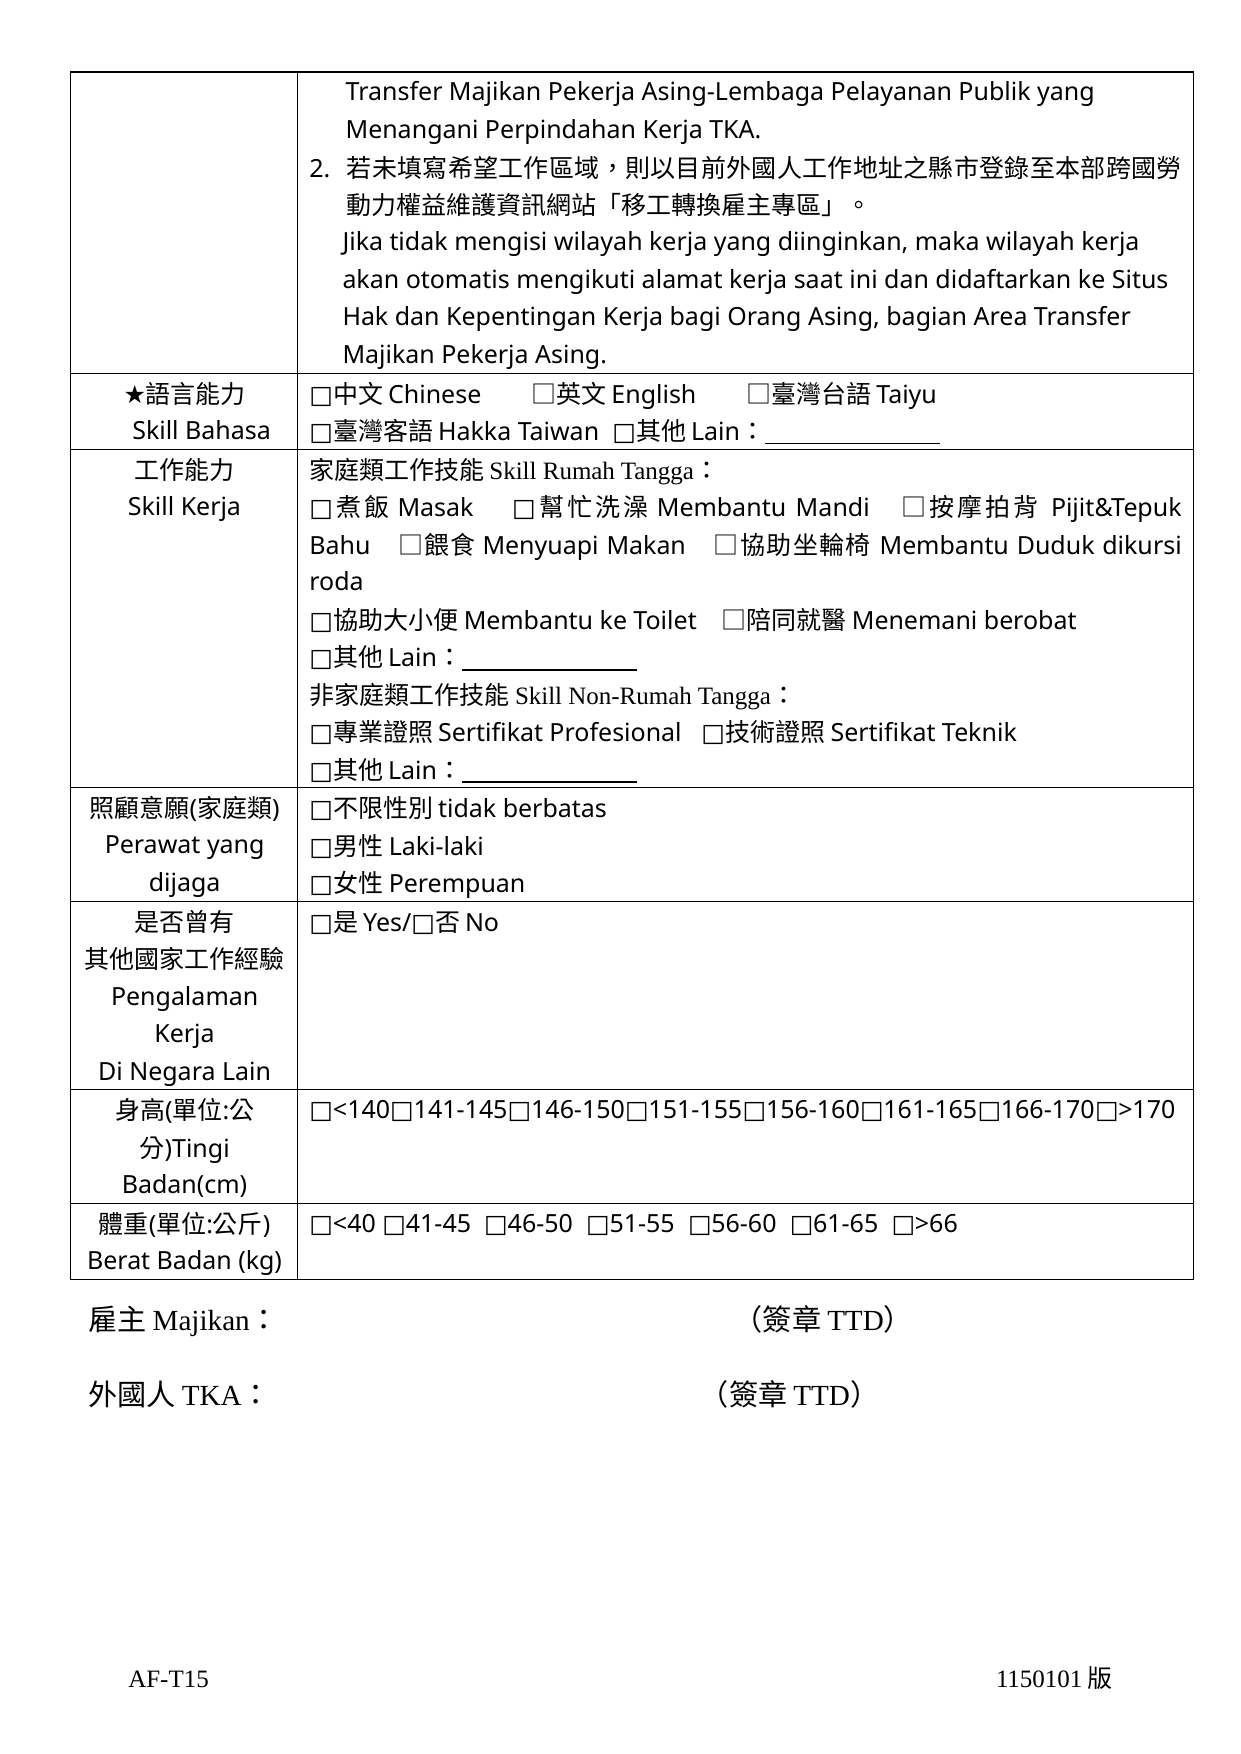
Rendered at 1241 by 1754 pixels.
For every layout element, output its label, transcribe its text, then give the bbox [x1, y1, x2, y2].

table_cell 照顧意願(家庭類) Perawat yang dijaga [71, 788, 297, 901]
table_cell 工作能力 Skill Kerja [71, 450, 297, 787]
text 雇主Majikan： （簽章TTD） [59, 1280, 1181, 1355]
table_cell 體重(單位:公斤) Berat Badan (kg) [71, 1204, 297, 1279]
table_cell □是Yes/□否No [298, 902, 1193, 1089]
table_cell ★語言能力 Skill Bahasa [71, 374, 297, 448]
table_cell 是否曾有 其他國家工作經驗 Pengalaman Kerja Di Negara Lain [71, 902, 297, 1089]
table_cell □不限性別tidak berbatas □男性 Laki-laki □女性 Perempuan [298, 788, 1193, 901]
table_cell [71, 73, 297, 372]
table_cell □<40 □41-45 □46-50 □51-55 □56-60 □61-65 □>66 [298, 1204, 1193, 1279]
table_cell □中文Chinese □英文English □臺灣台語Taiyu □臺灣客語Hakka Taiwan □其他Lain： [298, 374, 1193, 448]
table_cell Transfer Majikan Pekerja Asing-Lembaga Pelayanan Publik yang Menangani Perpindahan Kerja TKA. 若未填寫希望工作區域，則以目前外國人工作地址之縣市登錄至本部跨國勞動力權益維護資訊網站「移工轉換雇主專區」。 Jika tidak mengisi wilayah kerja yang diinginkan, maka wilayah kerja akan otomatis mengikuti alamat kerja saat ini dan didaftarkan ke Situs Hak dan Kepentingan Kerja bagi Orang Asing, bagian Area Transfer Majikan Pekerja Asing. [298, 73, 1193, 372]
text 外國人TKA： （簽章TTD） [59, 1355, 1181, 1430]
table_cell 身高(單位:公分)Tingi Badan(cm) [71, 1090, 297, 1203]
table_cell 家庭類工作技能Skill Rumah Tangga： □煮飯Masak □幫忙洗澡Membantu Mandi □按摩拍背 Pijit&Tepuk Bahu □餵食Menyuapi Makan □協助坐輪椅 Membantu Duduk dikursi roda □協助大小便 Membantu ke Toilet □陪同就醫Menemani berobat □其他Lain： 非家庭類工作技能 Skill Non-Rumah Tangga： □專業證照Sertifikat Profesional □技術證照 Sertifikat Teknik □其他Lain： [298, 450, 1193, 787]
table_cell □<140□141-145□146-150□151-155□156-160□161-165□166-170□>170 [298, 1090, 1193, 1203]
